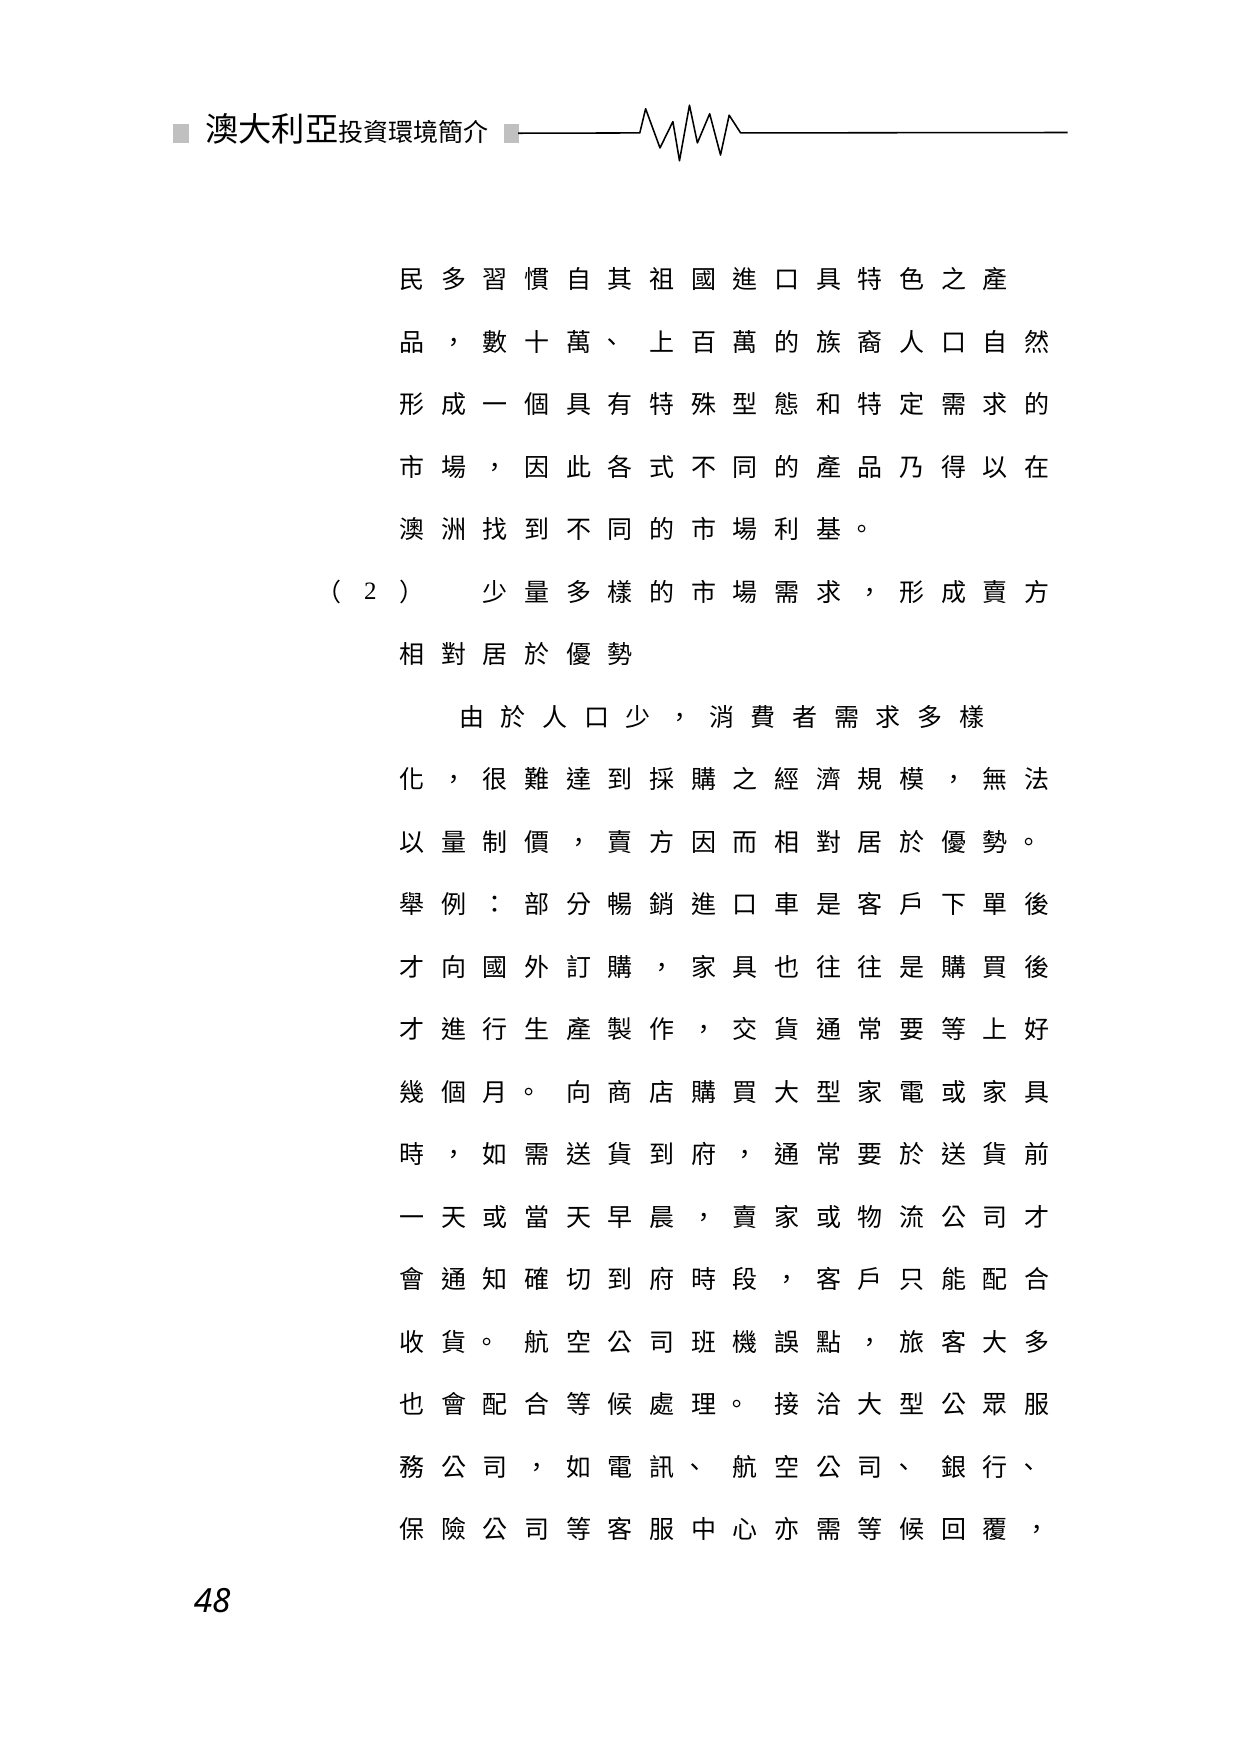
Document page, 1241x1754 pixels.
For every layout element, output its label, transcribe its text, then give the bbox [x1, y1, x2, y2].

text 民多習慣自其祖國進口具特色之產品，數十萬、上百萬的族裔人口自然形成一個具有特殊型態和特定需求的市場，因此各式不同的產品乃得以在澳洲找到不同的市場利基。 [367, 236, 1058, 549]
text （2） 少量多樣的市場需求，形成賣方相對居於優勢 [306, 549, 1058, 674]
text 由於人口少，消費者需求多樣化，很難達到採購之經濟規模，無法以量制價，賣方因而相對居於優勢。舉例：部分暢銷進口車是客戶下單後才向國外訂購，家具也往往是購買後才進行生產製作，交貨通常要等上好幾個月。向商店購買大型家電或家具時，如需送貨到府，通常要於送貨前一天或當天早晨，賣家或物流公司才會通知確切到府時段，客戶只能配合收貨。航空公司班機誤點，旅客大多也會配合等候處理。接洽大型公眾服務公司，如電訊、航空公司、銀行、保險公司等客服中心亦需等候回覆， [306, 674, 1058, 1549]
